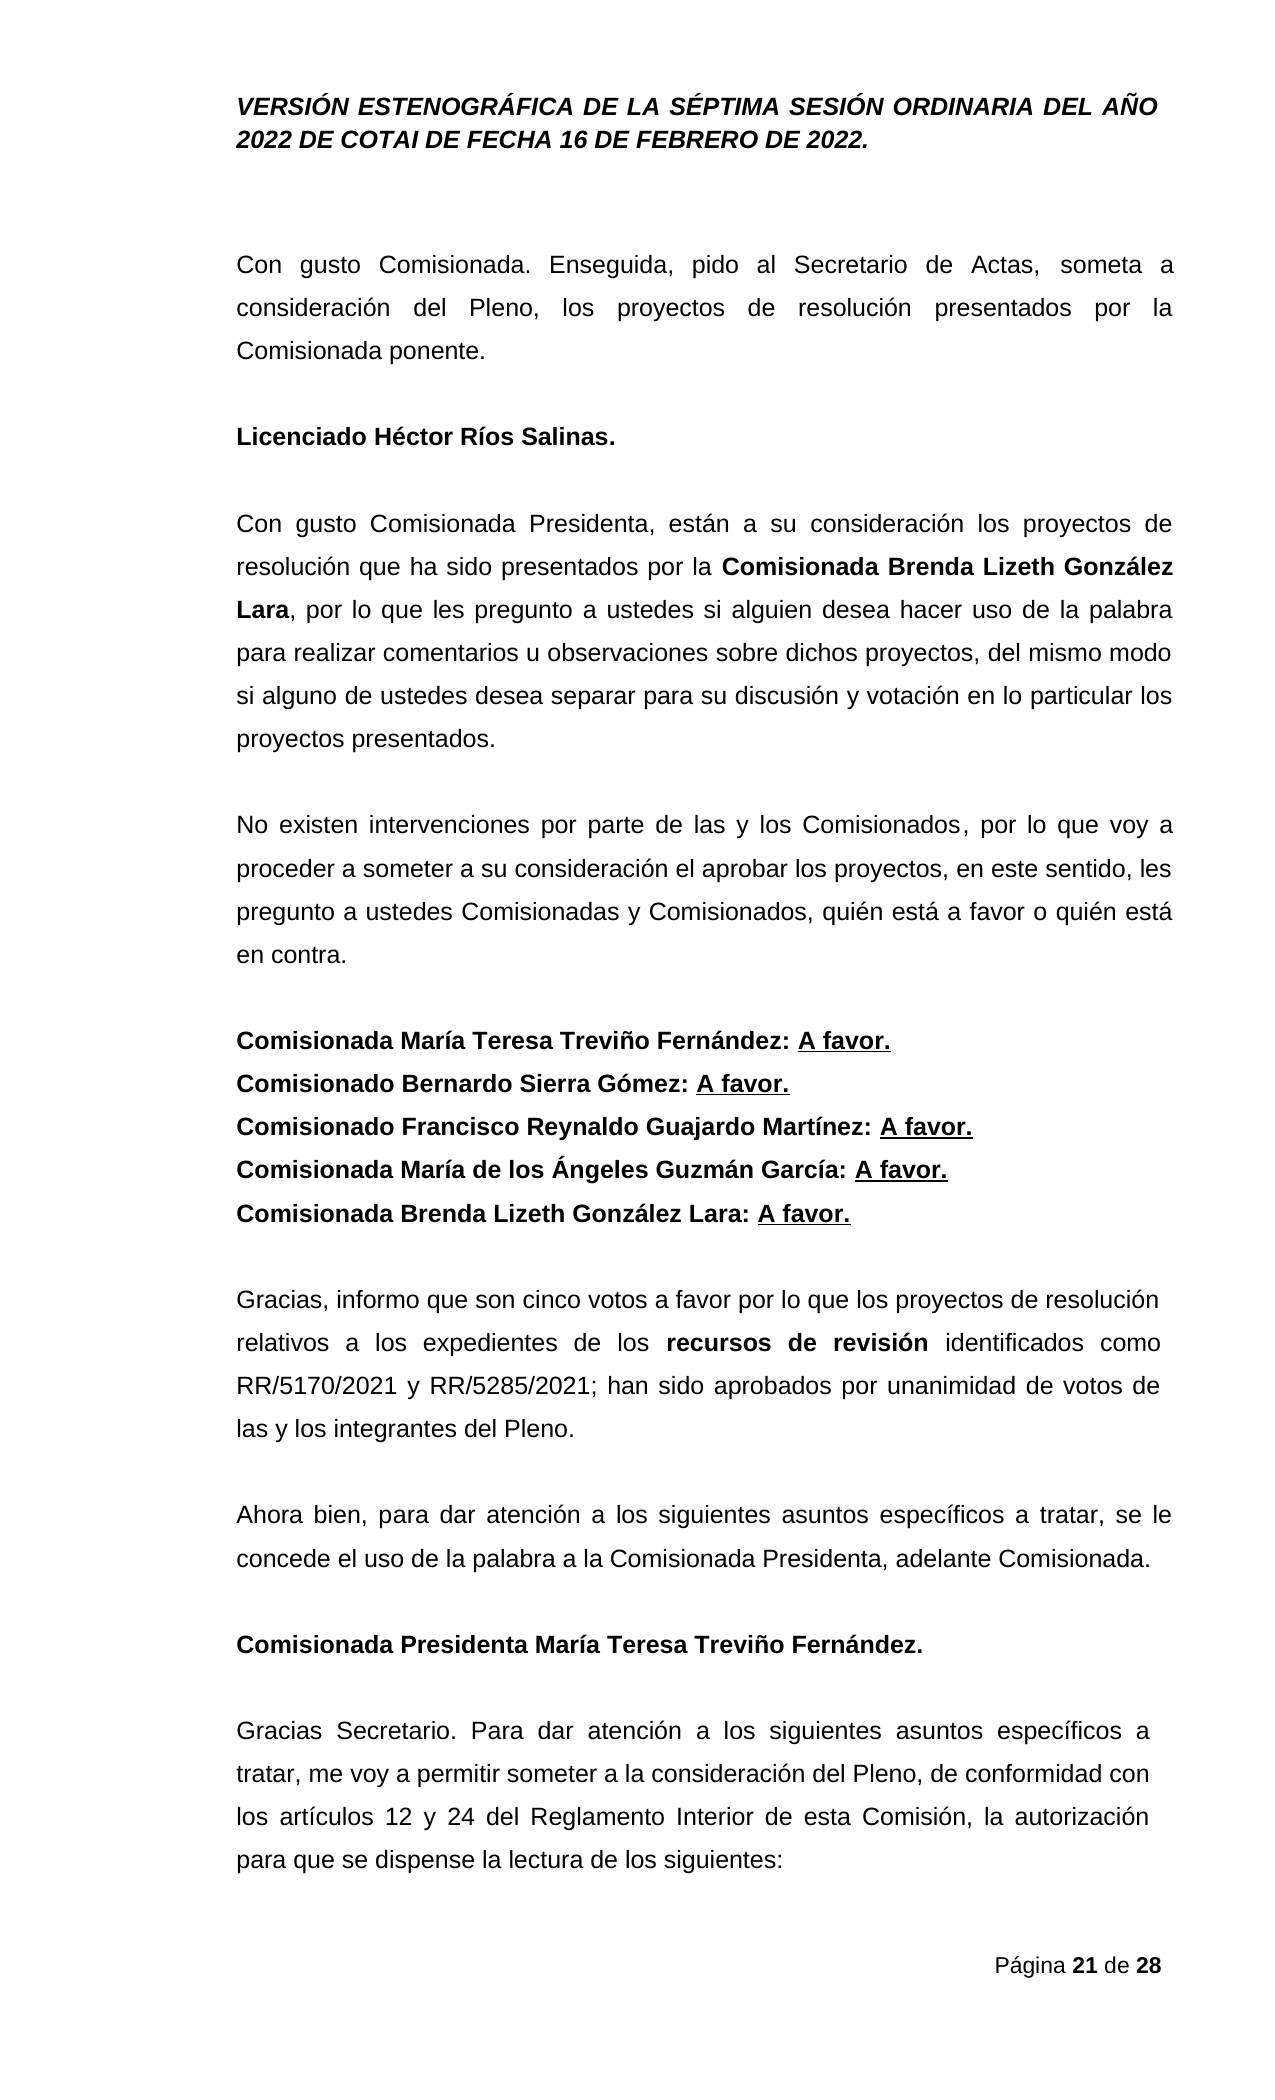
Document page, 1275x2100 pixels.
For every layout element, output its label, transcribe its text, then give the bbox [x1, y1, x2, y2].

text Gracias, informo que son cinco votos a favor por lo que los proyectos de resolución relativos a los expedientes de los recursos de revisión identificados como RR/5170/2021 y RR/5285/2021; han sido aprobados por unanimidad de votos de las y los integrantes del Pleno. [236, 1285, 1161, 1443]
text Gracias Secretario. Para dar atención a los siguientes asuntos específicos a tratar, me voy a permitir someter a la consideración del Pleno, de conformidad con los artículos 12 y 24 del Reglamento Interior de esta Comisión, la autorización para que se dispense la lectura de los siguientes: [236, 1716, 1152, 1874]
text Licenciado Héctor Ríos Salinas. [236, 422, 1174, 451]
text Con gusto Comisionada. Enseguida, pido al Secretario de Actas, someta a consideración del Pleno, los proyectos de resolución presentados por la Comisionada ponente. [236, 250, 1174, 365]
text Comisionado Bernardo Sierra Gómez: A favor. [236, 1069, 1174, 1098]
text Comisionada Presidenta María Teresa Treviño Fernández. [236, 1630, 1152, 1659]
text Comisionada María de los Ángeles Guzmán García: A favor. [236, 1156, 1174, 1184]
text Comisionada María Teresa Treviño Fernández: A favor. [236, 1026, 1174, 1055]
text Comisionado Francisco Reynaldo Guajardo Martínez: A favor. [236, 1112, 1174, 1141]
text No existen intervenciones por parte de las y los Comisionados, por lo que voy a proceder a someter a su consideración el aprobar los proyectos, en este sentido, les pregunto a ustedes Comisionadas y Comisionados, quién está a favor o quién está en contra. [236, 811, 1174, 969]
text Ahora bien, para dar atención a los siguientes asuntos específicos a tratar, se le concede el uso de la palabra a la Comisionada Presidenta, adelante Comisionada. [236, 1501, 1174, 1572]
text Comisionada Brenda Lizeth González Lara: A favor. [236, 1199, 1174, 1227]
text Con gusto Comisionada Presidenta, están a su consideración los proyectos de resolución que ha sido presentados por la Comisionada Brenda Lizeth González Lara, por lo que les pregunto a ustedes si alguien desea hacer uso de la palabra para realizar comentarios u observaciones sobre dichos proyectos, del mismo modo si alguno de ustedes desea separar para su discusión y votación en lo particular los proyectos presentados. [236, 509, 1174, 753]
